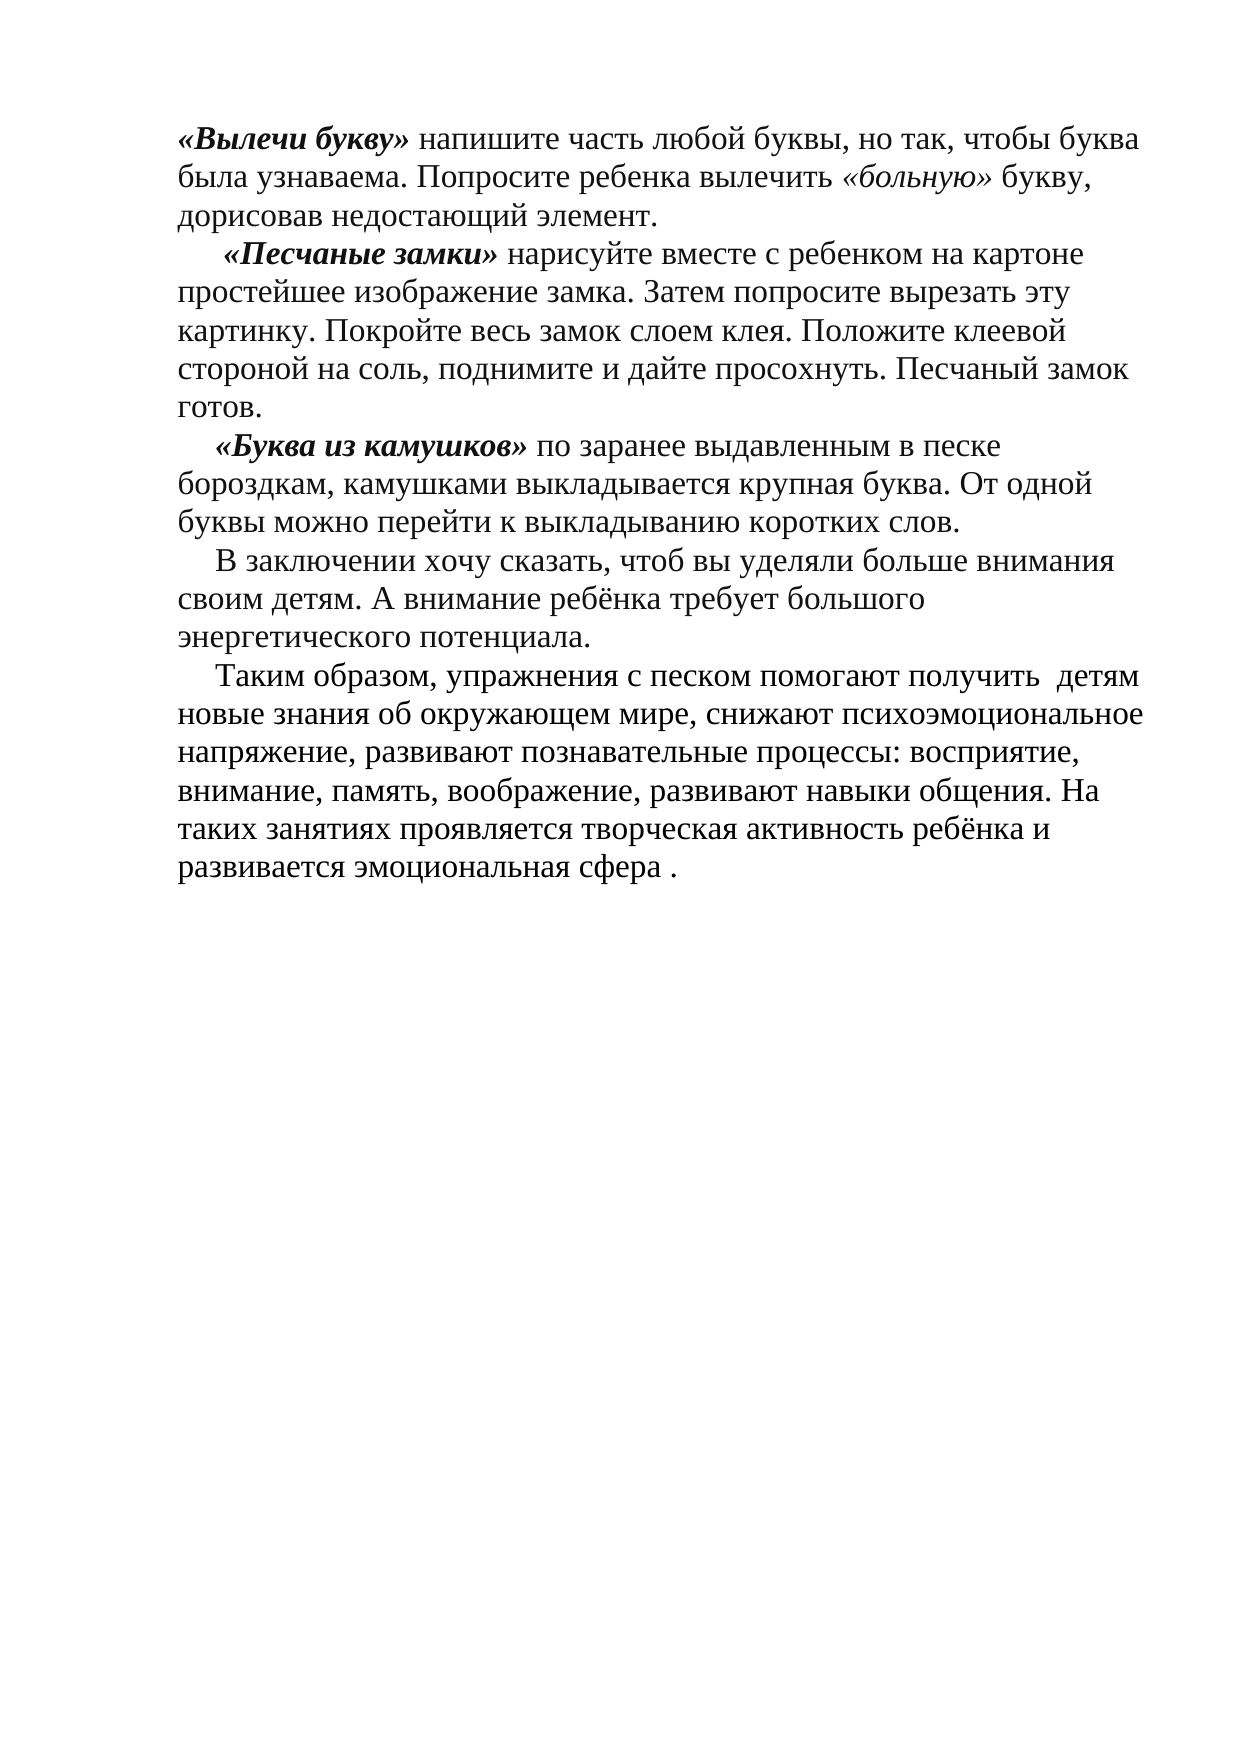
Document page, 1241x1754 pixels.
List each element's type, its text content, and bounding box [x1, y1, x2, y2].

text «Вылечи букву» напишите часть любой буквы, но так, чтобы буква была узнаваема. Попросите ребенка вылечить «больную» букву, дорисовав недостающий элемент. [177, 118, 1152, 233]
text «Буква из камушков» по заранее выдавленным в песке бороздкам, камушками выкладывается крупная буква. От одной буквы можно перейти к выкладыванию коротких слов. [177, 425, 1152, 540]
text В заключении хочу сказать, чтоб вы уделяли больше внимания своим детям. А внимание ребёнка требует большого энергетического потенциала. [177, 540, 1152, 655]
text Таким образом, упражнения с песком помогают получить детям новые знания об окружающем мире, снижают психоэмоциональное напряжение, развивают познавательные процессы: восприятие, внимание, память, воображение, развивают навыки общения. На таких занятиях проявляется творческая активность ребёнка и развивается эмоциональная сфера . [177, 655, 1152, 885]
text «Песчаные замки» нарисуйте вместе с ребенком на картоне простейшее изображение замка. Затем попросите вырезать эту картинку. Покройте весь замок слоем клея. Положите клеевой стороной на соль, поднимите и дайте просохнуть. Песчаный замок готов. [177, 233, 1152, 425]
